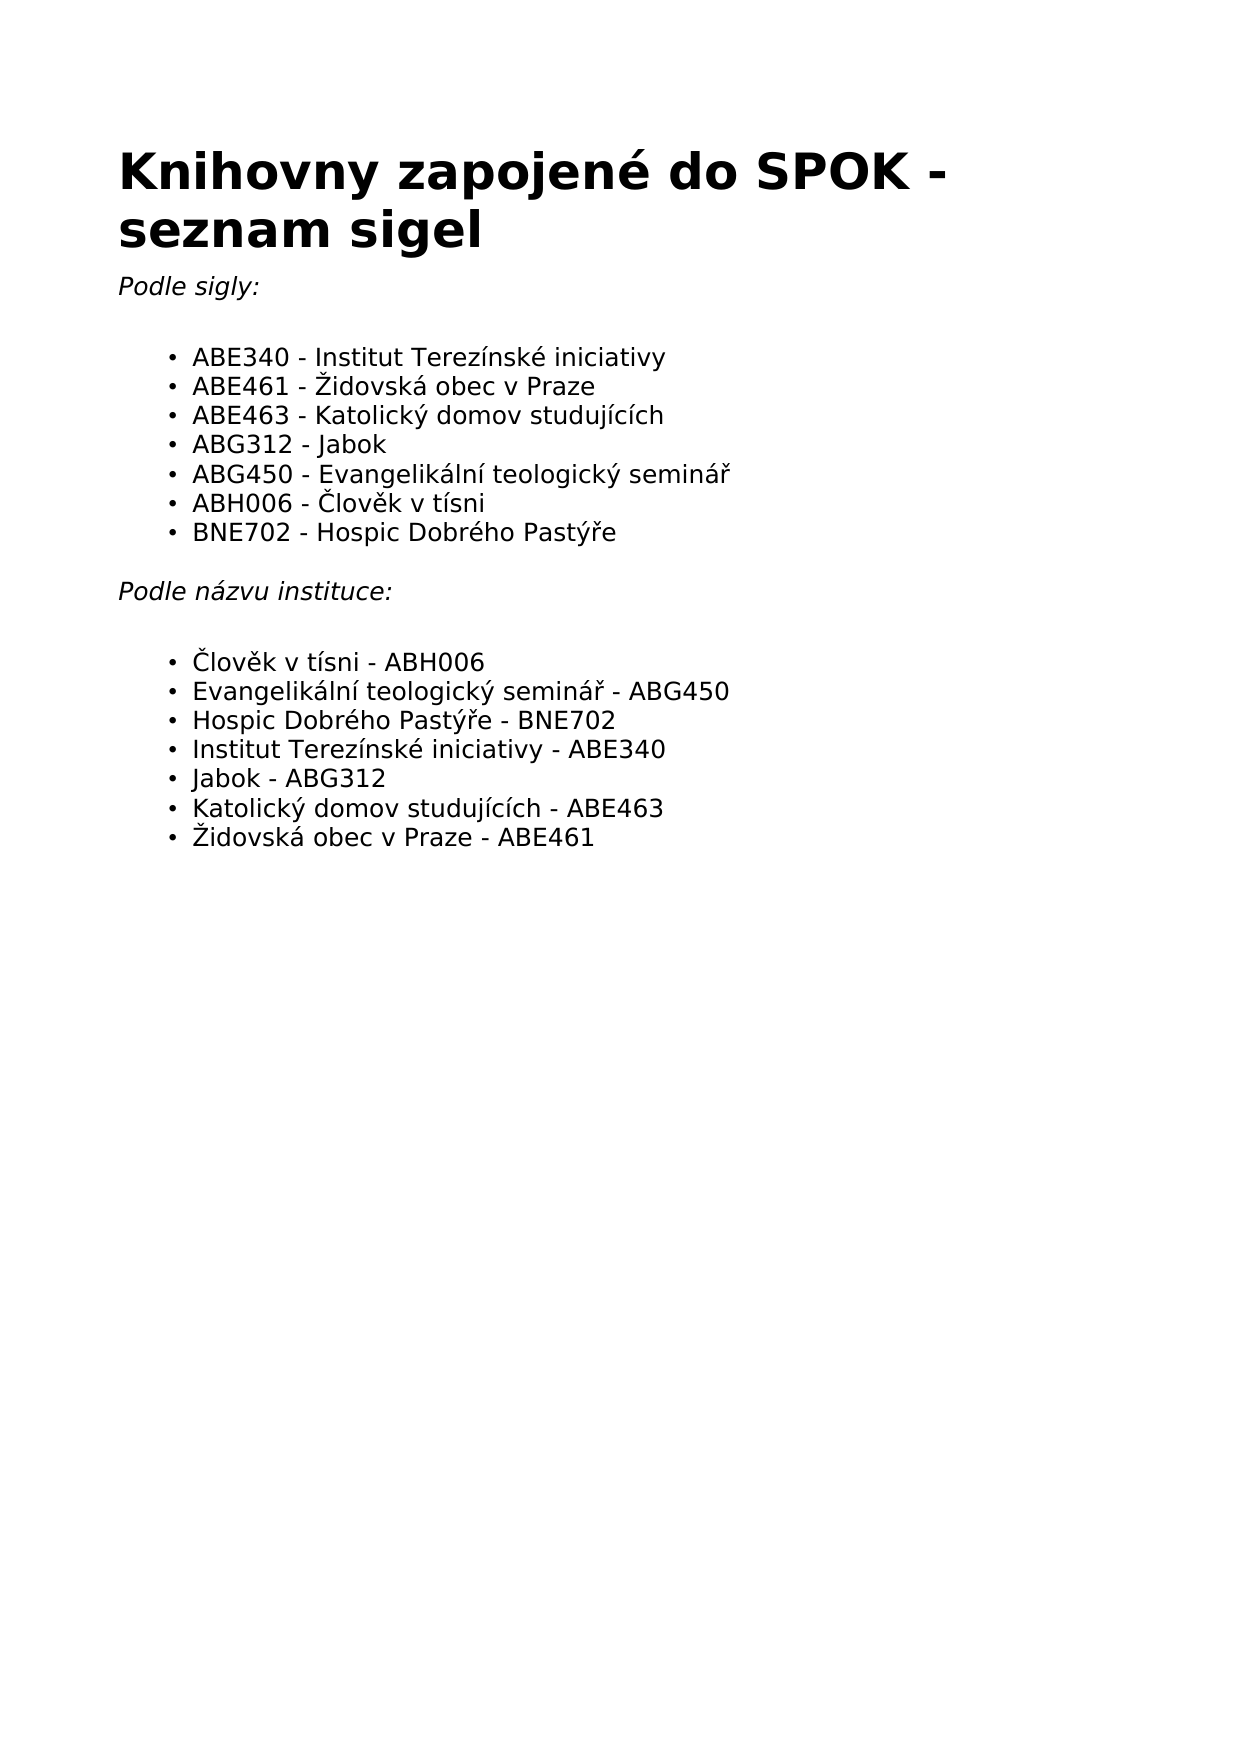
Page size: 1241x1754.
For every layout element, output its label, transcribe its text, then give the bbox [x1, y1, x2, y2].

text Podle názvu instituce: [118, 577, 1122, 606]
text Podle sigly: [118, 272, 1122, 301]
list ABE340 - Institut Terezínské iniciativy [177, 343, 1122, 372]
subtitle Knihovny zapojené do SPOK - seznam sigel [118, 143, 1122, 259]
list Hospic Dobrého Pastýře - BNE702 [177, 706, 1122, 736]
list Člověk v tísni - ABH006 [177, 648, 1122, 677]
list ABH006 - Člověk v tísni [177, 489, 1122, 518]
list Jabok - ABG312 [177, 765, 1122, 794]
list ABE463 - Katolický domov studujících [177, 402, 1122, 431]
list Katolický domov studujících - ABE463 [177, 794, 1122, 823]
list Židovská obec v Praze - ABE461 [177, 823, 1122, 852]
list Institut Terezínské iniciativy - ABE340 [177, 736, 1122, 765]
list BNE702 - Hospic Dobrého Pastýře [177, 518, 1122, 547]
list ABG312 - Jabok [177, 431, 1122, 460]
list ABG450 - Evangelikální teologický seminář [177, 460, 1122, 489]
list ABE461 - Židovská obec v Praze [177, 372, 1122, 402]
list Evangelikální teologický seminář - ABG450 [177, 677, 1122, 706]
